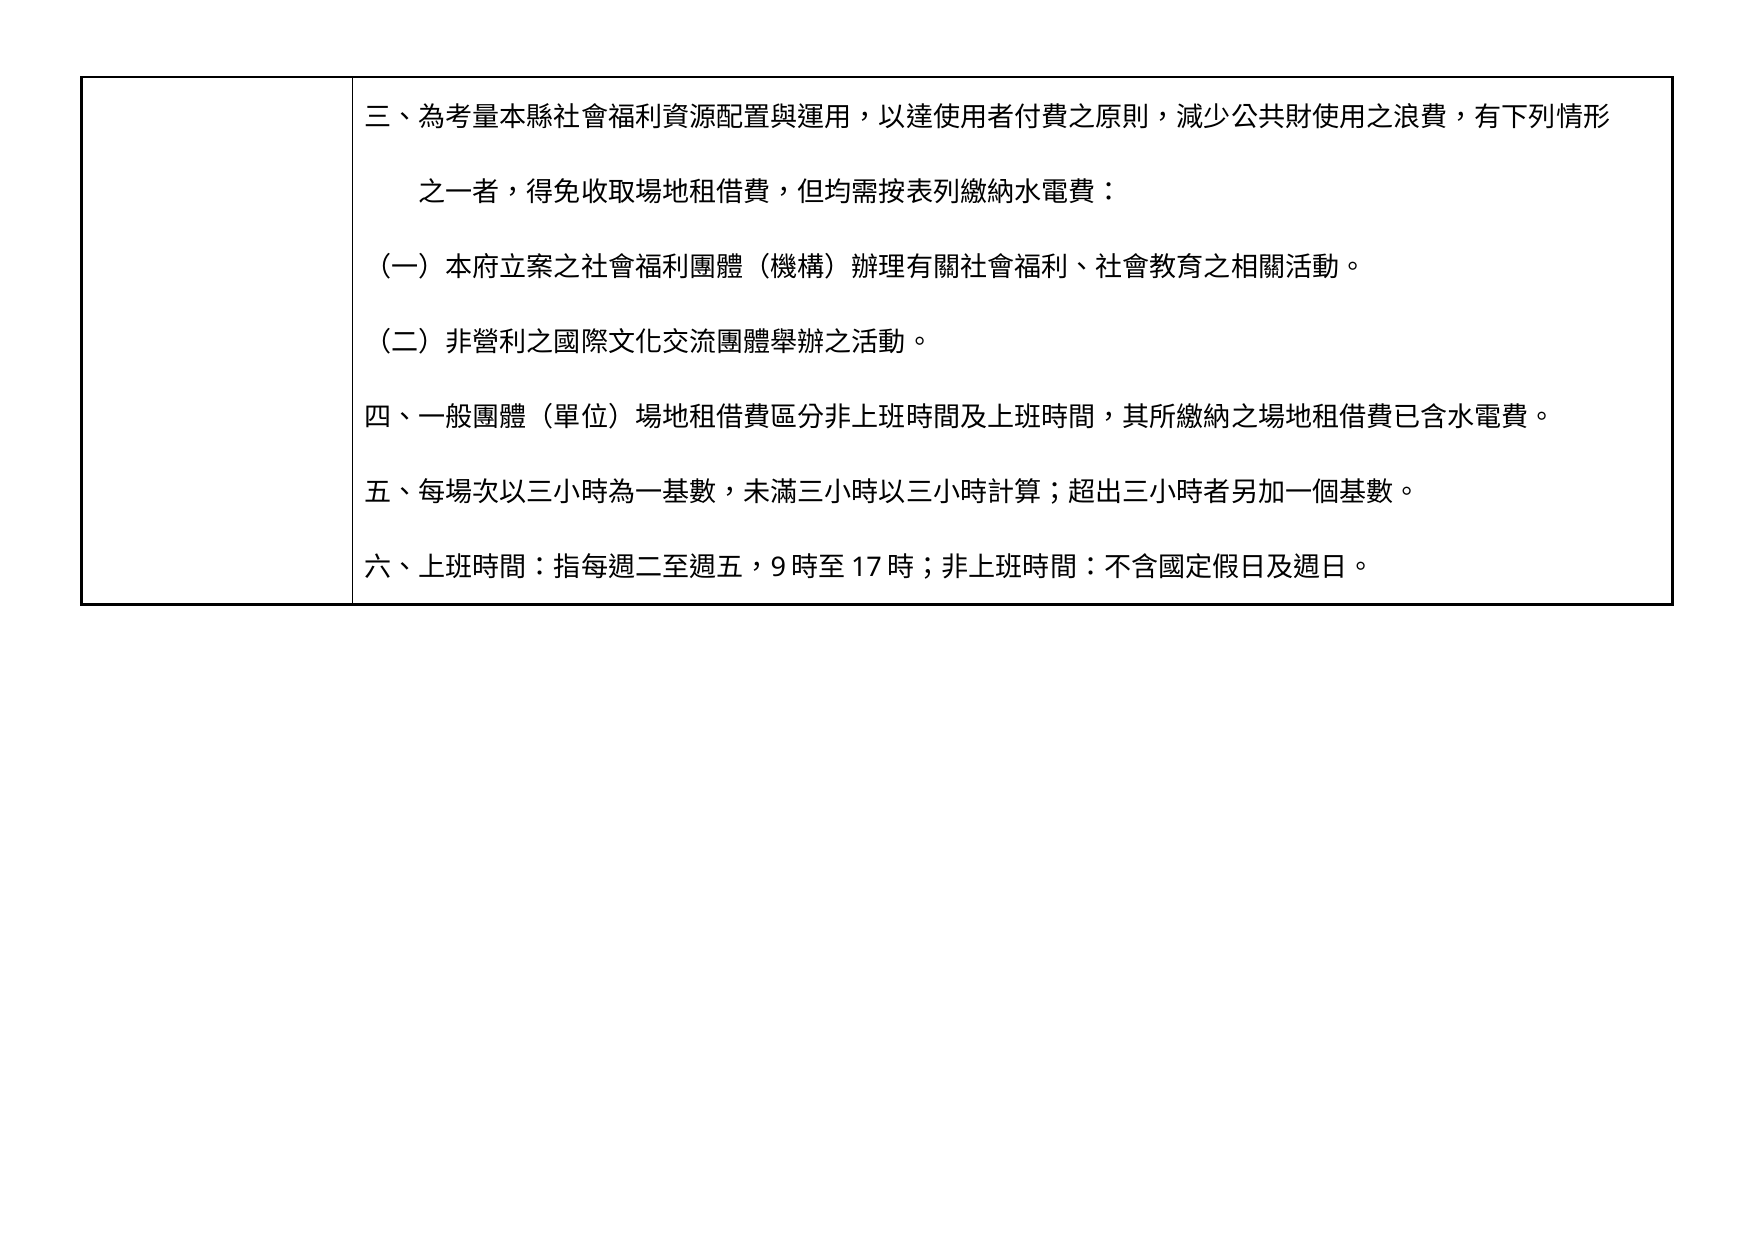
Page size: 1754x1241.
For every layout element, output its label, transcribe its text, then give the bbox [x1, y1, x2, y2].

table_cell [83, 78, 352, 602]
table_cell 三、為考量本縣社會福利資源配置與運用，以達使用者付費之原則，減少公共財使用之浪費，有下列情形 之一者，得免收取場地租借費，但均需按表列繳納水電費： （一）本府立案之社會福利團體（機構）辦理有關社會福利、社會教育之相關活動。 （二）非營利之國際文化交流團體舉辦之活動。 四、一般團體（單位）場地租借費區分非上班時間及上班時間，其所繳納之場地租借費已含水電費。 五、每場次以三小時為一基數，未滿三小時以三小時計算；超出三小時者另加一個基數。 六、上班時間：指每週二至週五，9時至17時；非上班時間：不含國定假日及週日。 [353, 78, 1671, 602]
